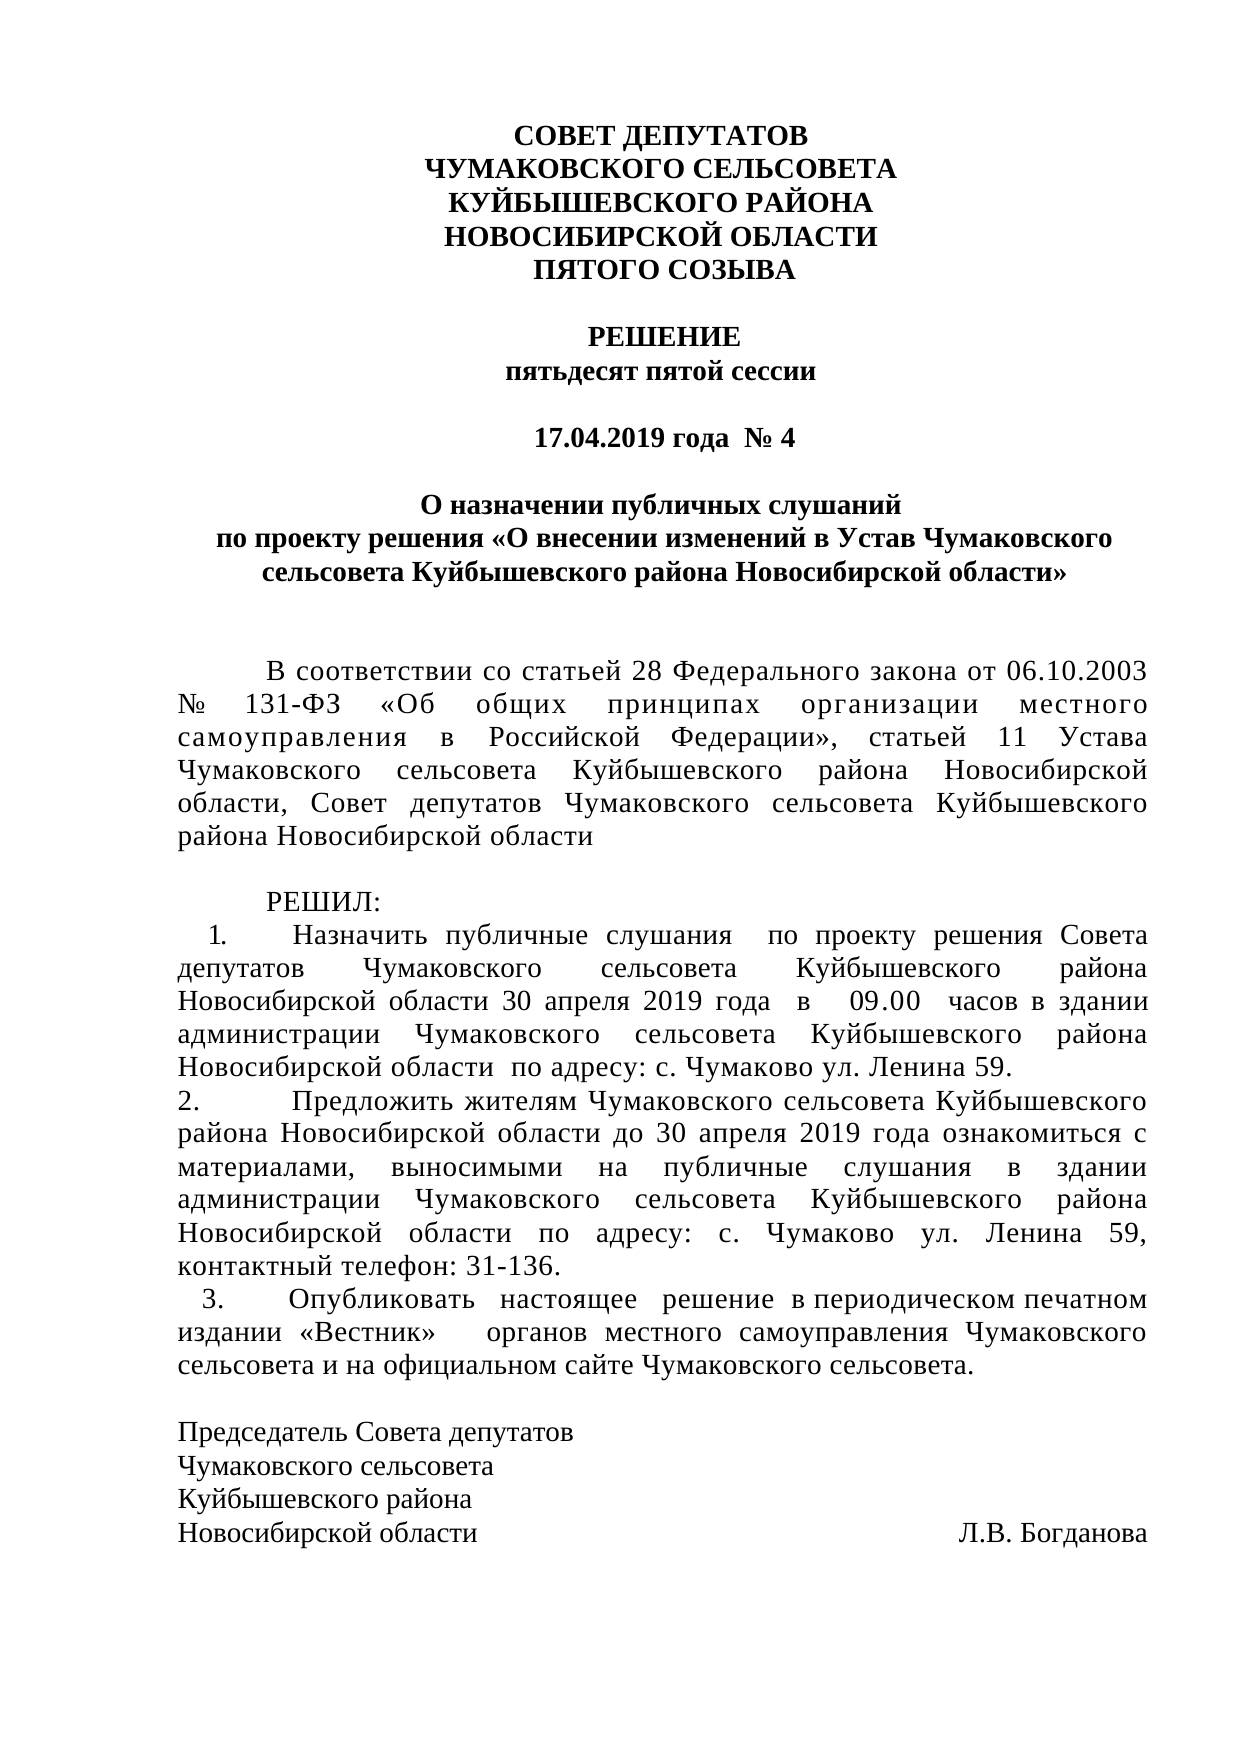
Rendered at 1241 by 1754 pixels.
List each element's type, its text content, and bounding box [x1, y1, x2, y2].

text Чумаковского сельсовета [177, 1448, 1152, 1481]
text РЕШЕНИЕ [177, 319, 1152, 353]
text Новосибирской области Л.В. Богданова [177, 1515, 1152, 1548]
text 2. Предложить жителям Чумаковского сельсовета Куйбышевского района Новосибирской области до 30 апреля 2019 года ознакомиться с материалами, выносимыми на публичные слушания в здании администрации Чумаковского сельсовета Куйбышевского района Новосибирской области по адресу: с. Чумаково ул. Ленина 59, контактный телефон: 31-136. [177, 1083, 1149, 1282]
text 3. Опубликовать настоящее решение в периодическом печатном издании «Вестник» органов местного самоуправления Чумаковского сельсовета и на официальном сайте Чумаковского сельсовета. [177, 1282, 1149, 1381]
text НОВОСИБИРСКОЙ ОБЛАСТИ [177, 219, 1152, 252]
text пятьдесят пятой сессии [177, 353, 1152, 386]
text РЕШИЛ: [177, 885, 1149, 918]
text ПЯТОГО СОЗЫВА [177, 252, 1152, 286]
text 17.04.2019 года № 4 [177, 420, 1152, 453]
text Куйбышевского района [177, 1481, 1152, 1515]
text В соответствии со статьей 28 Федерального закона от 06.10.2003 № 131-ФЗ «Об общих принципах организации местного самоуправления в Российской Федерации», статьей 11 Устава Чумаковского сельсовета Куйбышевского района Новосибирской области, Совет депутатов Чумаковского сельсовета Куйбышевского района Новосибирской области [177, 654, 1149, 852]
text СОВЕТ ДЕПУТАТОВ [177, 118, 1152, 152]
text ЧУМАКОВСКОГО СЕЛЬСОВЕТА [177, 152, 1152, 185]
text О назначении публичных слушаний [177, 487, 1152, 521]
text 1. Назначить публичные слушания по проекту решения Совета депутатов Чумаковского сельсовета Куйбышевского района Новосибирской области 30 апреля 2019 года в 09.00 часов в здании администрации Чумаковского сельсовета Куйбышевского района Новосибирской области по адресу: с. Чумаково ул. Ленина 59. [177, 918, 1149, 1083]
text Председатель Совета депутатов [177, 1414, 1152, 1448]
text КУЙБЫШЕВСКОГО РАЙОНА [177, 185, 1152, 219]
text по проекту решения «О внесении изменений в Устав Чумаковского сельсовета Куйбышевского района Новосибирской области» [177, 521, 1152, 588]
